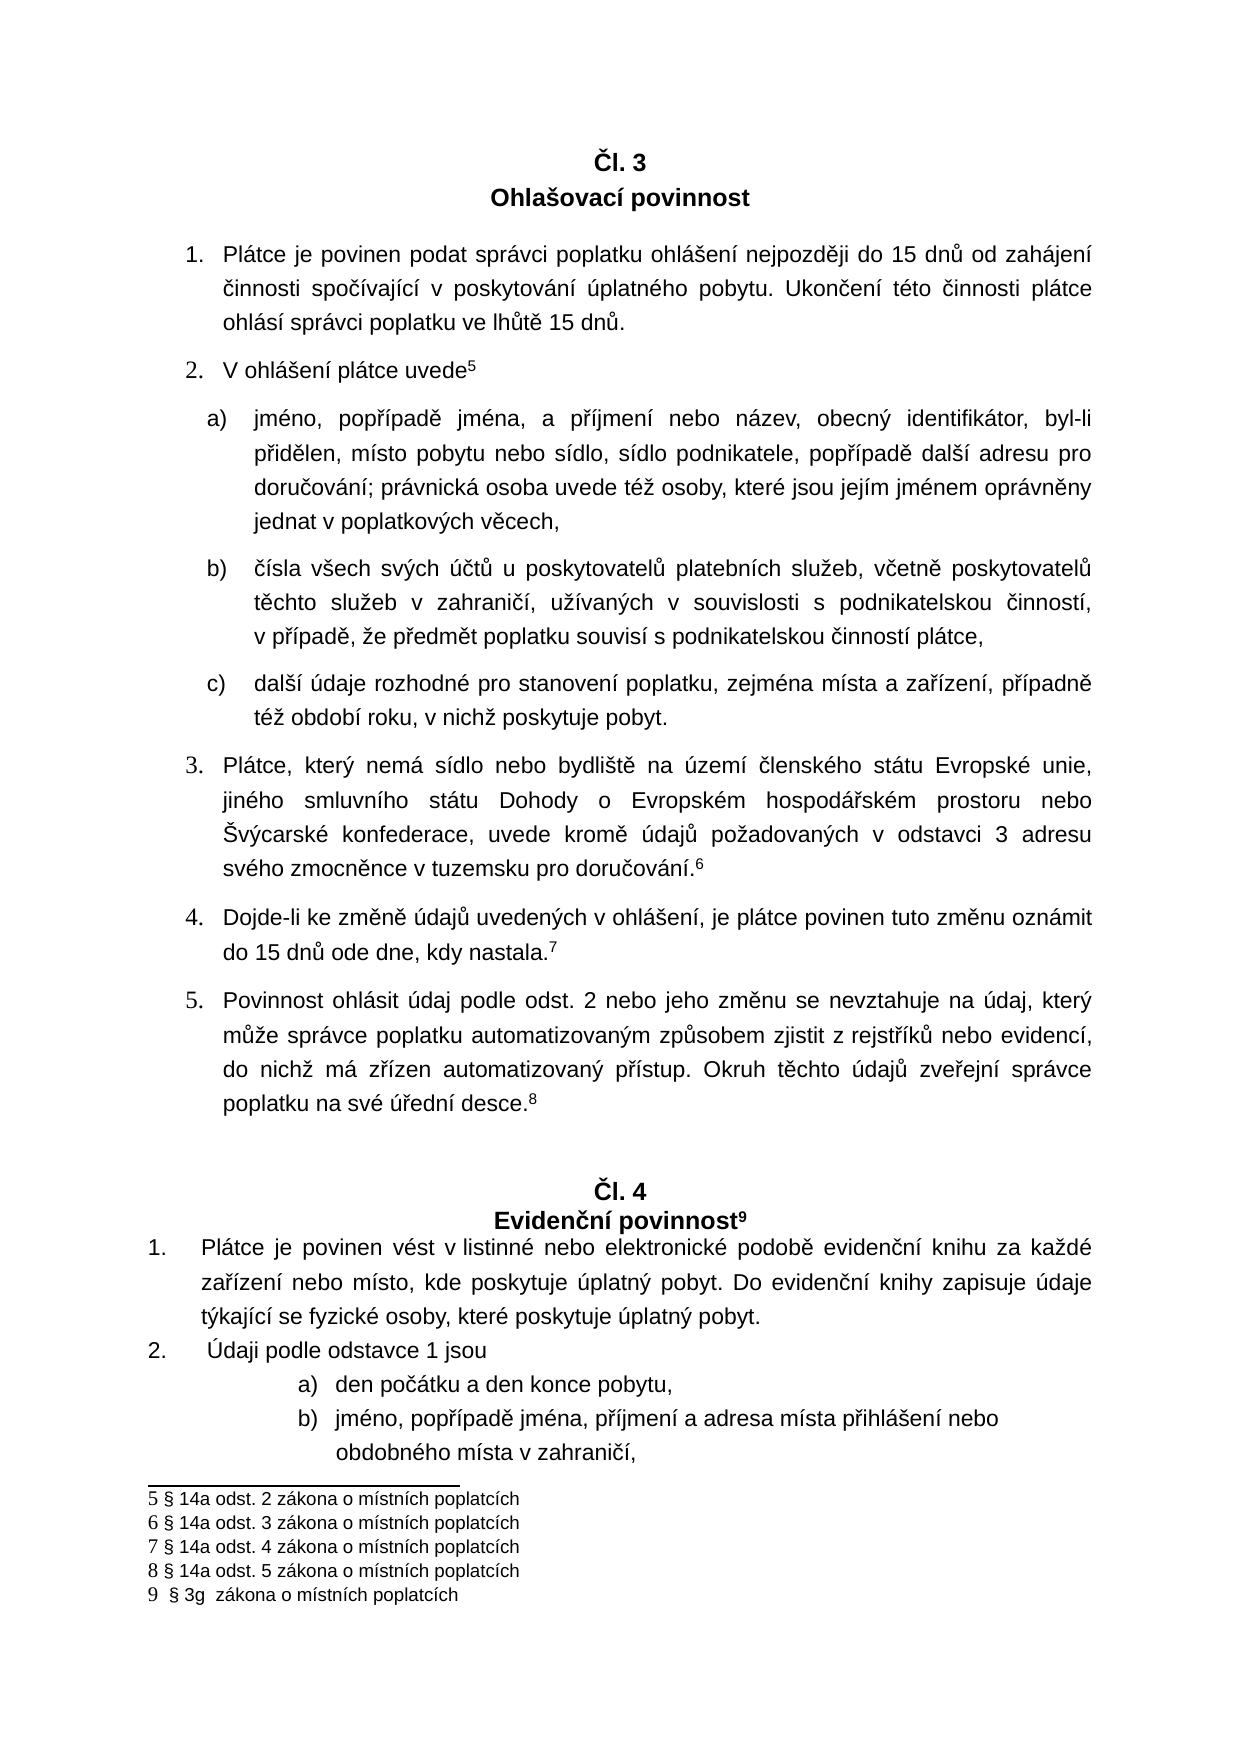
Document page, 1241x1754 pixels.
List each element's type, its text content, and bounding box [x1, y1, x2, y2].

list § 14a odst. 2 zákona o místních poplatcích [148, 1486, 1093, 1510]
list Plátce, který nemá sídlo nebo bydliště na území členského státu Evropské unie, jiného smluvního státu Dohody o Evropském hospodářském prostoru nebo Švýcarské konfederace, uvede kromě údajů požadovaných v odstavci 3 adresu svého zmocněnce v tuzemsku pro doručování. [185, 750, 1093, 882]
list Plátce je povinen podat správci poplatku ohlášení nejpozději do 15 dnů od zahájení činnosti spočívající v poskytování úplatného pobytu. Ukončení této činnosti plátce ohlásí správci poplatku ve lhůtě 15 dnů. [185, 241, 1093, 335]
text § 3g zákona o místních poplatcích [148, 1582, 1093, 1606]
list § 14a odst. 5 zákona o místních poplatcích [148, 1558, 1093, 1582]
text Čl. 3 [148, 148, 1093, 176]
text Ohlašovací povinnost [148, 183, 1093, 211]
list den počátku a den konce pobytu, [298, 1371, 1093, 1397]
list V ohlášení plátce uvede [185, 356, 1093, 384]
list Dojde-li ke změně údajů uvedených v ohlášení, je plátce povinen tuto změnu oznámit do 15 dnů ode dne, kdy nastala. [185, 902, 1093, 965]
text Evidenční povinnost [148, 1206, 1093, 1234]
list Plátce je povinen vést v listinné nebo elektronické podobě evidenční knihu za každé zařízení nebo místo, kde poskytuje úplatný pobyt. Do evidenční knihy zapisuje údaje týkající se fyzické osoby, které poskytuje úplatný pobyt. [148, 1234, 1093, 1329]
list Povinnost ohlásit údaj podle odst. 2 nebo jeho změnu se nevztahuje na údaj, který může správce poplatku automatizovaným způsobem zjistit z rejstříků nebo evidencí, do nichž má zřízen automatizovaný přístup. Okruh těchto údajů zveřejní správce poplatku na své úřední desce. [185, 985, 1093, 1116]
list Údaji podle odstavce 1 jsou [148, 1337, 1093, 1363]
list jméno, popřípadě jména, příjmení a adresa místa přihlášení nebo [298, 1405, 1093, 1432]
text Čl. 4 [148, 1177, 1093, 1206]
list § 14a odst. 4 zákona o místních poplatcích [148, 1534, 1093, 1558]
list čísla všech svých účtů u poskytovatelů platebních služeb, včetně poskytovatelů těchto služeb v zahraničí, užívaných v souvislosti s podnikatelskou činností, v případě, že předmět poplatku souvisí s podnikatelskou činností plátce, [207, 554, 1093, 649]
list jméno, popřípadě jména, a příjmení nebo název, obecný identifikátor, byl-li přidělen, místo pobytu nebo sídlo, sídlo podnikatele, popřípadě další adresu pro doručování; právnická osoba uvede též osoby, které jsou jejím jménem oprávněny jednat v poplatkových věcech, [207, 405, 1093, 534]
subtitle obdobného místa v zahraničí, [207, 1439, 1093, 1466]
list § 14a odst. 3 zákona o místních poplatcích [148, 1510, 1093, 1534]
list další údaje rozhodné pro stanovení poplatku, zejména místa a zařízení, případně též období roku, v nichž poskytuje pobyt. [207, 669, 1093, 730]
